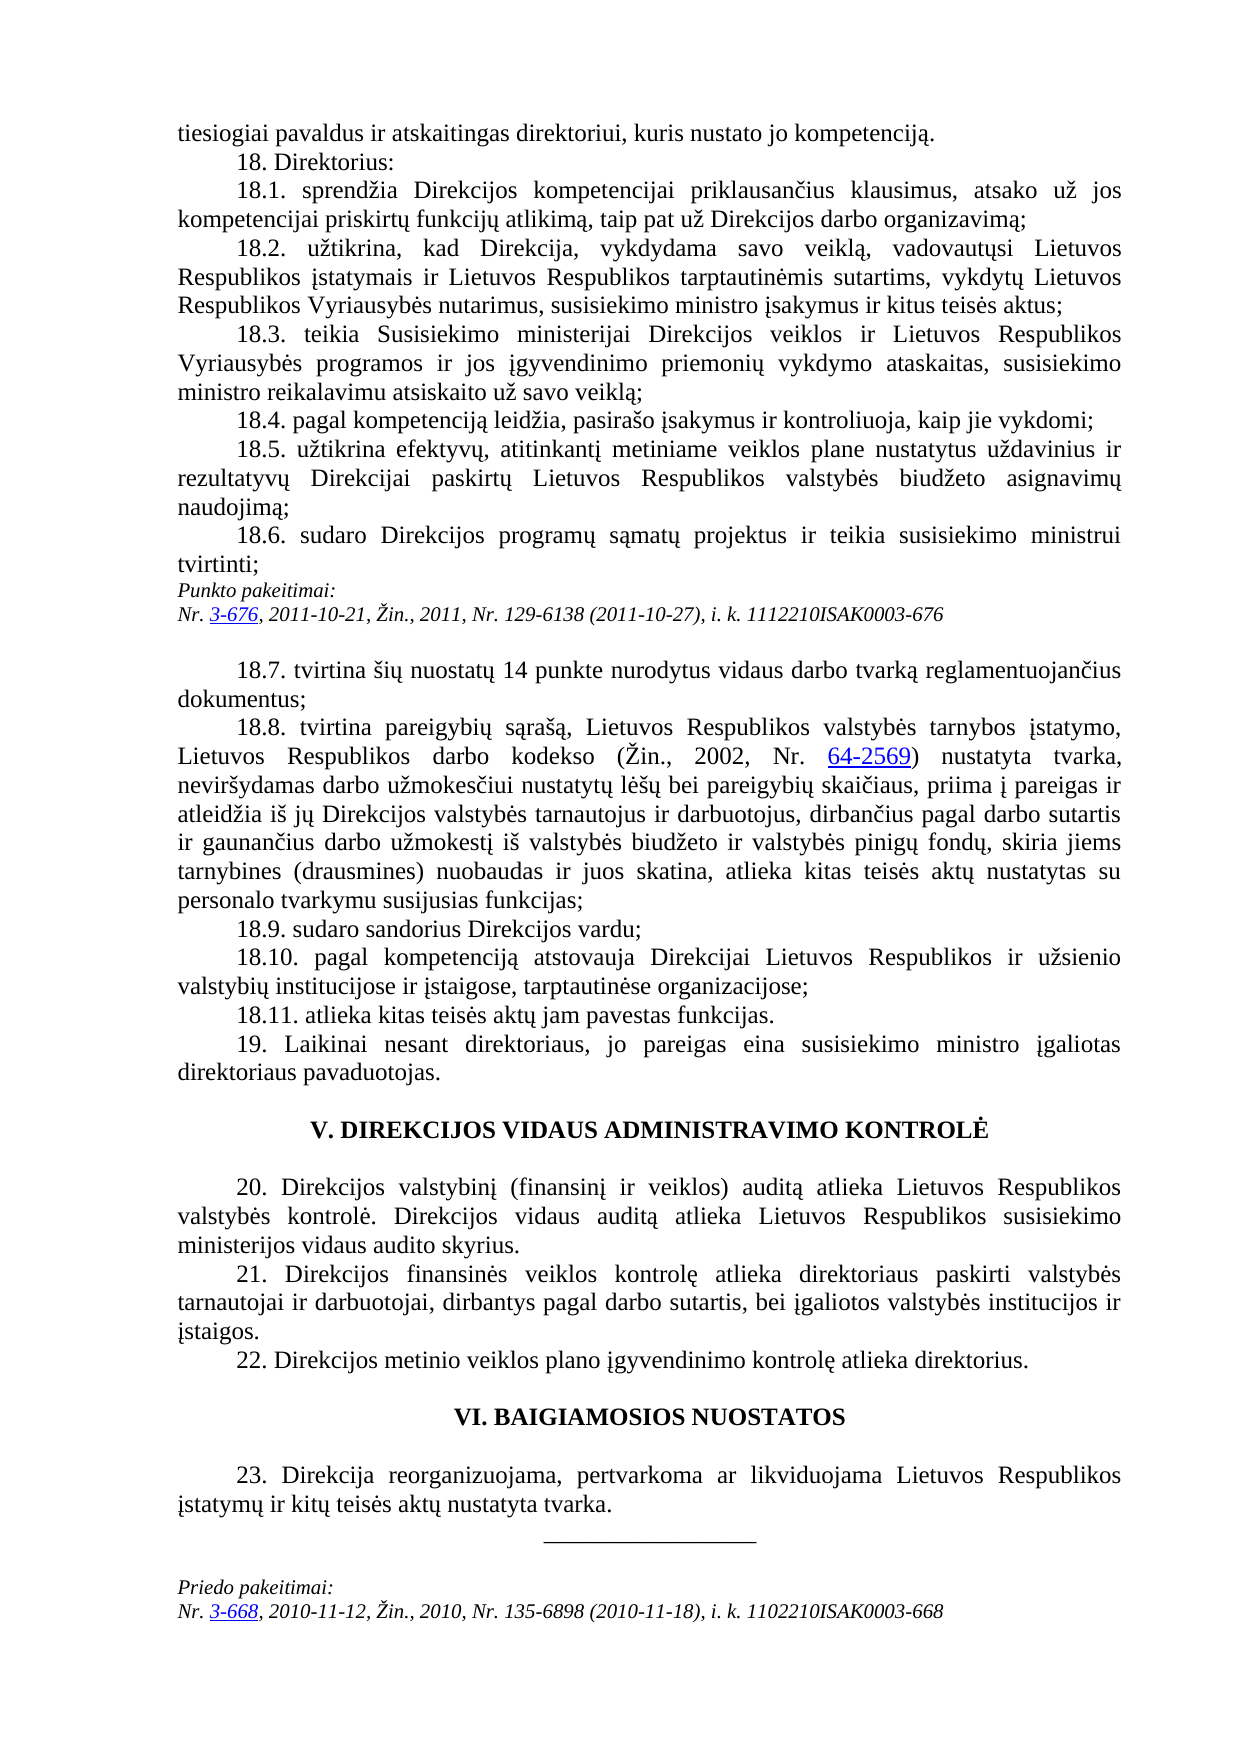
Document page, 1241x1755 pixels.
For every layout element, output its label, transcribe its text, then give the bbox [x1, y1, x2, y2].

text 18.3. teikia Susisiekimo ministerijai Direkcijos veiklos ir Lietuvos Respublikos Vyriausybės programos ir jos įgyvendinimo priemonių vykdymo ataskaitas, susisiekimo ministro reikalavimu atsiskaito už savo veiklą; [177, 319, 1122, 406]
text 18.6. sudaro Direkcijos programų sąmatų projektus ir teikia susisiekimo ministrui tvirtinti; [177, 521, 1122, 578]
text 18.8. tvirtina pareigybių sąrašą, Lietuvos Respublikos valstybės tarnybos įstatymo, Lietuvos Respublikos darbo kodekso (Žin., 2002, Nr. 64-2569) nustatyta tvarka, neviršydamas darbo užmokesčiui nustatytų lėšų bei pareigybių skaičiaus, priima į pareigas ir atleidžia iš jų Direkcijos valstybės tarnautojus ir darbuotojus, dirbančius pagal darbo sutartis ir gaunančius darbo užmokestį iš valstybės biudžeto ir valstybės pinigų fondų, skiria jiems tarnybines (drausmines) nuobaudas ir juos skatina, atlieka kitas teisės aktų nustatytas su personalo tvarkymu susijusias funkcijas; [177, 712, 1122, 914]
text _________________ [177, 1517, 1122, 1546]
text V. DIREKCIJOS VIDAUS ADMINISTRAVIMO KONTROLĖ [177, 1115, 1122, 1144]
text 18.10. pagal kompetenciją atstovauja Direkcijai Lietuvos Respublikos ir užsienio valstybių institucijose ir įstaigose, tarptautinėse organizacijose; [177, 942, 1122, 1000]
text Priedo pakeitimai: [177, 1575, 1122, 1599]
text 18.7. tvirtina šių nuostatų 14 punkte nurodytus vidaus darbo tvarką reglamentuojančius dokumentus; [177, 655, 1122, 712]
text 18.5. užtikrina efektyvų, atitinkantį metiniame veiklos plane nustatytus uždavinius ir rezultatyvų Direkcijai paskirtų Lietuvos Respublikos valstybės biudžeto asignavimų naudojimą; [177, 434, 1122, 521]
text 19. Laikinai nesant direktoriaus, jo pareigas eina susisiekimo ministro įgaliotas direktoriaus pavaduotojas. [177, 1029, 1122, 1086]
text Punkto pakeitimai: [177, 578, 1122, 602]
text 18.1. sprendžia Direkcijos kompetencijai priklausančius klausimus, atsako už jos kompetencijai priskirtų funkcijų atlikimą, taip pat už Direkcijos darbo organizavimą; [177, 176, 1122, 233]
text 22. Direkcijos metinio veiklos plano įgyvendinimo kontrolę atlieka direktorius. [177, 1345, 1122, 1374]
text tiesiogiai pavaldus ir atskaitingas direktoriui, kuris nustato jo kompetenciją. [177, 118, 1122, 147]
text Nr. 3-676, 2011-10-21, Žin., 2011, Nr. 129-6138 (2011-10-27), i. k. 1112210ISAK0003-676 [177, 602, 1122, 626]
text 21. Direkcijos finansinės veiklos kontrolę atlieka direktoriaus paskirti valstybės tarnautojai ir darbuotojai, dirbantys pagal darbo sutartis, bei įgaliotos valstybės institucijos ir įstaigos. [177, 1259, 1122, 1345]
text VI. BAIGIAMOSIOS NUOSTATOS [177, 1402, 1122, 1431]
text 18. Direktorius: [177, 147, 1122, 176]
text 18.2. užtikrina, kad Direkcija, vykdydama savo veiklą, vadovautųsi Lietuvos Respublikos įstatymais ir Lietuvos Respublikos tarptautinėmis sutartims, vykdytų Lietuvos Respublikos Vyriausybės nutarimus, susisiekimo ministro įsakymus ir kitus teisės aktus; [177, 233, 1122, 319]
text 20. Direkcijos valstybinį (finansinį ir veiklos) auditą atlieka Lietuvos Respublikos valstybės kontrolė. Direkcijos vidaus auditą atlieka Lietuvos Respublikos susisiekimo ministerijos vidaus audito skyrius. [177, 1172, 1122, 1259]
text 18.4. pagal kompetenciją leidžia, pasirašo įsakymus ir kontroliuoja, kaip jie vykdomi; [177, 406, 1122, 434]
text Nr. 3-668, 2010-11-12, Žin., 2010, Nr. 135-6898 (2010-11-18), i. k. 1102210ISAK0003-668 [177, 1599, 1122, 1623]
text 18.11. atlieka kitas teisės aktų jam pavestas funkcijas. [177, 1000, 1122, 1029]
text 18.9. sudaro sandorius Direkcijos vardu; [177, 914, 1122, 942]
text 23. Direkcija reorganizuojama, pertvarkoma ar likviduojama Lietuvos Respublikos įstatymų ir kitų teisės aktų nustatyta tvarka. [177, 1460, 1122, 1517]
